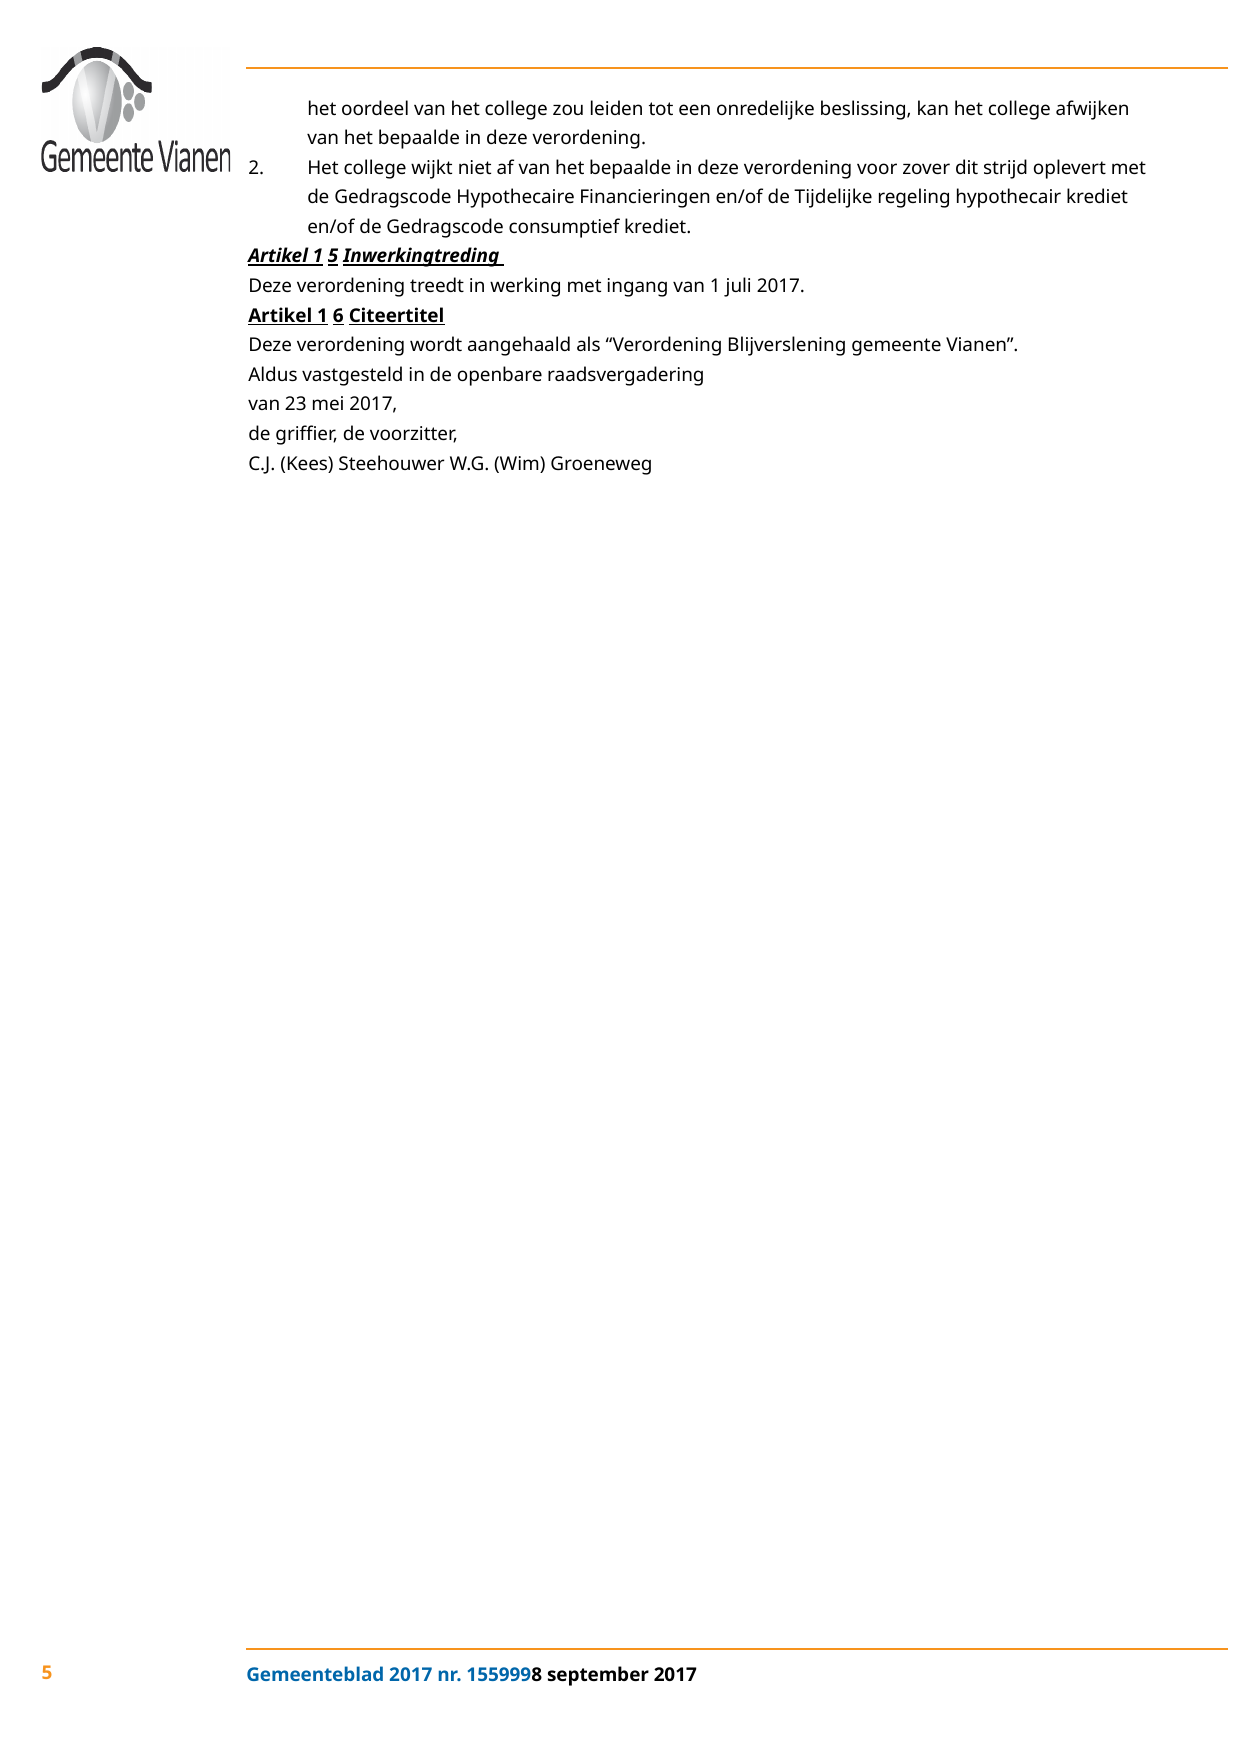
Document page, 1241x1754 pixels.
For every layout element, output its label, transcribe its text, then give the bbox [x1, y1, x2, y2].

text C.J. (Kees) Steehouwer W.G. (Wim) Groeneweg [248, 450, 1152, 476]
text van 23 mei 2017, [248, 391, 1152, 416]
text Artikel 1 5 Inwerkingtreding [248, 243, 1152, 268]
text Deze verordening wordt aangehaald als “Verordening Blijverslening gemeente Vianen”. [248, 331, 1152, 357]
text Artikel 1 6 Citeertitel [248, 302, 1152, 328]
text Deze verordening treedt in werking met ingang van 1 juli 2017. [248, 272, 1152, 298]
text de griffier, de voorzitter, [248, 420, 1152, 446]
list Het college wijkt niet af van het bepaalde in deze verordening voor zover dit strijd oplevert met de Gedragscode Hypothecaire Financieringen en/of de Tijdelijke regeling hypothecair krediet en/of de Gedragscode consumptief krediet. [248, 154, 1152, 239]
text Aldus vastgesteld in de openbare raadsvergadering [248, 361, 1152, 387]
list het oordeel van het college zou leiden tot een onredelijke beslissing, kan het college afwijken van het bepaalde in deze verordening. [248, 95, 1152, 150]
picture [41, 47, 231, 172]
